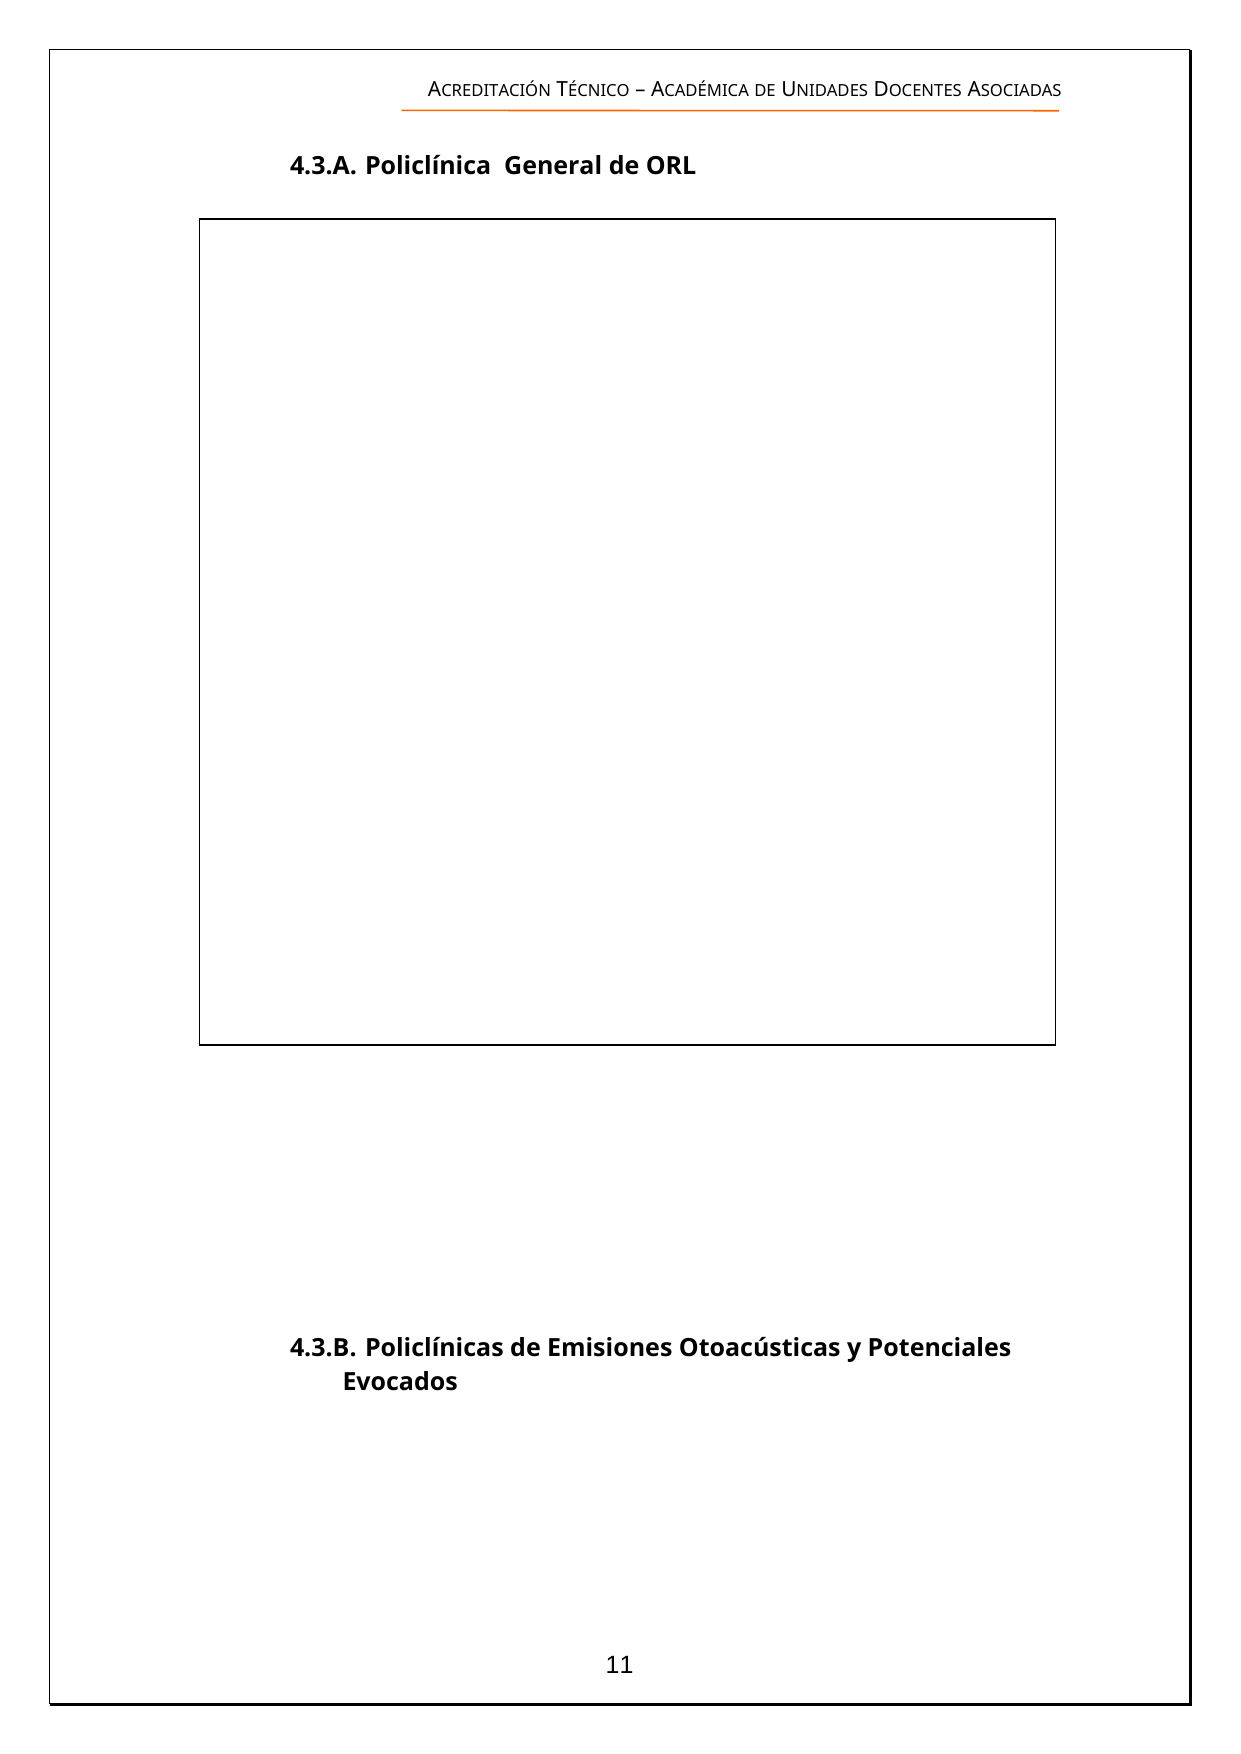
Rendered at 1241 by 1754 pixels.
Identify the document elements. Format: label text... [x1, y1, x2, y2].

subtitle Policlínicas de Emisiones Otoacústicas y Potenciales Evocados [290, 1329, 1061, 1398]
subtitle Policlínica General de ORL [290, 148, 1061, 182]
